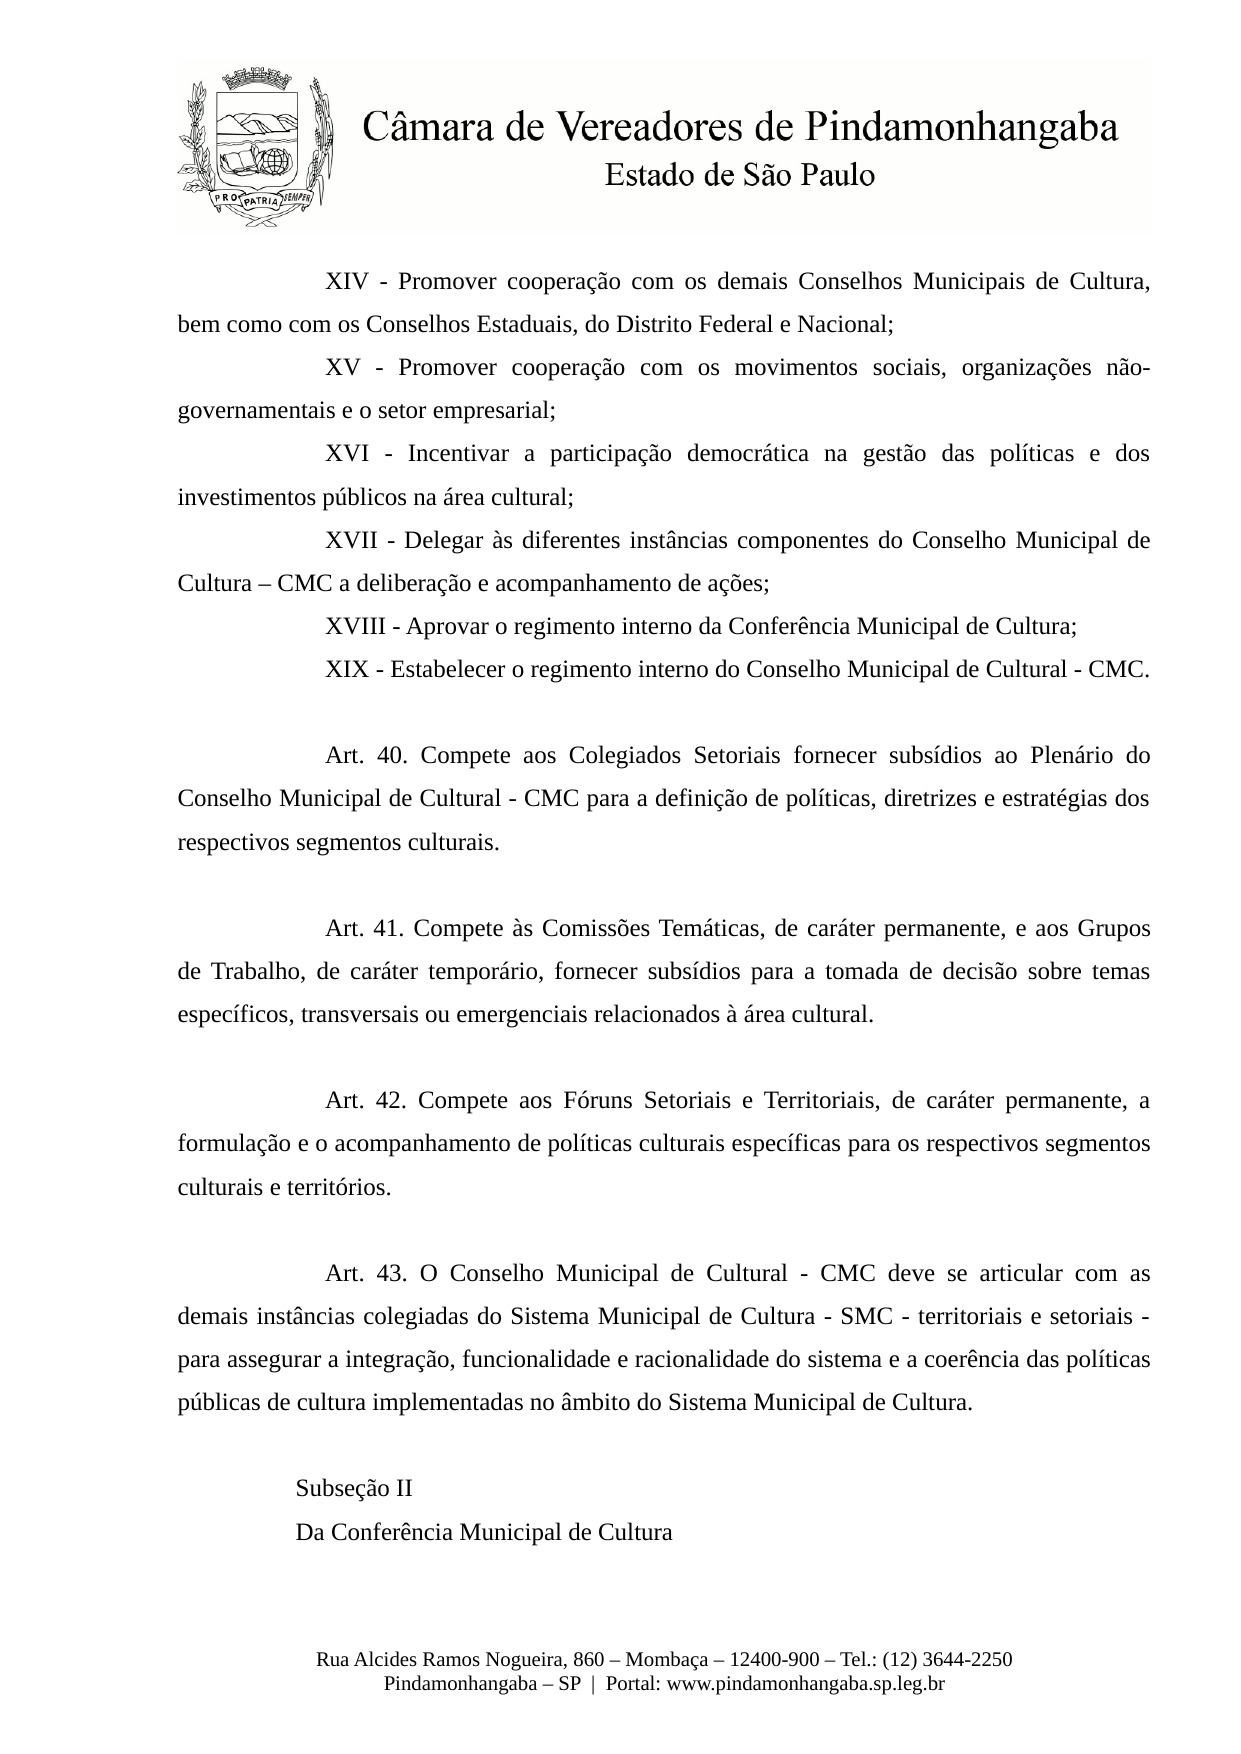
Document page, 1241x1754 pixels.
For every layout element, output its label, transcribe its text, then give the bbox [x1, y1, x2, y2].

text Art. 40. Compete aos Colegiados Setoriais fornecer subsídios ao Plenário do Conselho Municipal de Cultural - CMC para a definição de políticas, diretrizes e estratégias dos respectivos segmentos culturais. [177, 740, 1152, 855]
text XIX - Estabelecer o regimento interno do Conselho Municipal de Cultural - CMC. [177, 654, 1152, 683]
text Subseção II [177, 1473, 1152, 1502]
text Art. 41. Compete às Comissões Temáticas, de caráter permanente, e aos Grupos de Trabalho, de caráter temporário, fornecer subsídios para a tomada de decisão sobre temas específicos, transversais ou emergenciais relacionados à área cultural. [177, 913, 1152, 1028]
text Da Conferência Municipal de Cultura [177, 1517, 1152, 1545]
text XV - Promover cooperação com os movimentos sociais, organizações não-governamentais e o setor empresarial; [177, 352, 1152, 424]
text XVI - Incentivar a participação democrática na gestão das políticas e dos investimentos públicos na área cultural; [177, 438, 1152, 510]
text XIV - Promover cooperação com os demais Conselhos Municipais de Cultura, bem como com os Conselhos Estaduais, do Distrito Federal e Nacional; [177, 266, 1152, 338]
text XVIII - Aprovar o regimento interno da Conferência Municipal de Cultura; [177, 611, 1152, 640]
text Art. 43. O Conselho Municipal de Cultural - CMC deve se articular com as demais instâncias colegiadas do Sistema Municipal de Cultura - SMC - territoriais e setoriais - para assegurar a integração, funcionalidade e racionalidade do sistema e a coerência das políticas públicas de cultura implementadas no âmbito do Sistema Municipal de Cultura. [177, 1258, 1152, 1416]
picture [177, 59, 1152, 236]
text XVII - Delegar às diferentes instâncias componentes do Conselho Municipal de Cultura – CMC a deliberação e acompanhamento de ações; [177, 525, 1152, 597]
text Art. 42. Compete aos Fóruns Setoriais e Territoriais, de caráter permanente, a formulação e o acompanhamento de políticas culturais específicas para os respectivos segmentos culturais e territórios. [177, 1085, 1152, 1200]
